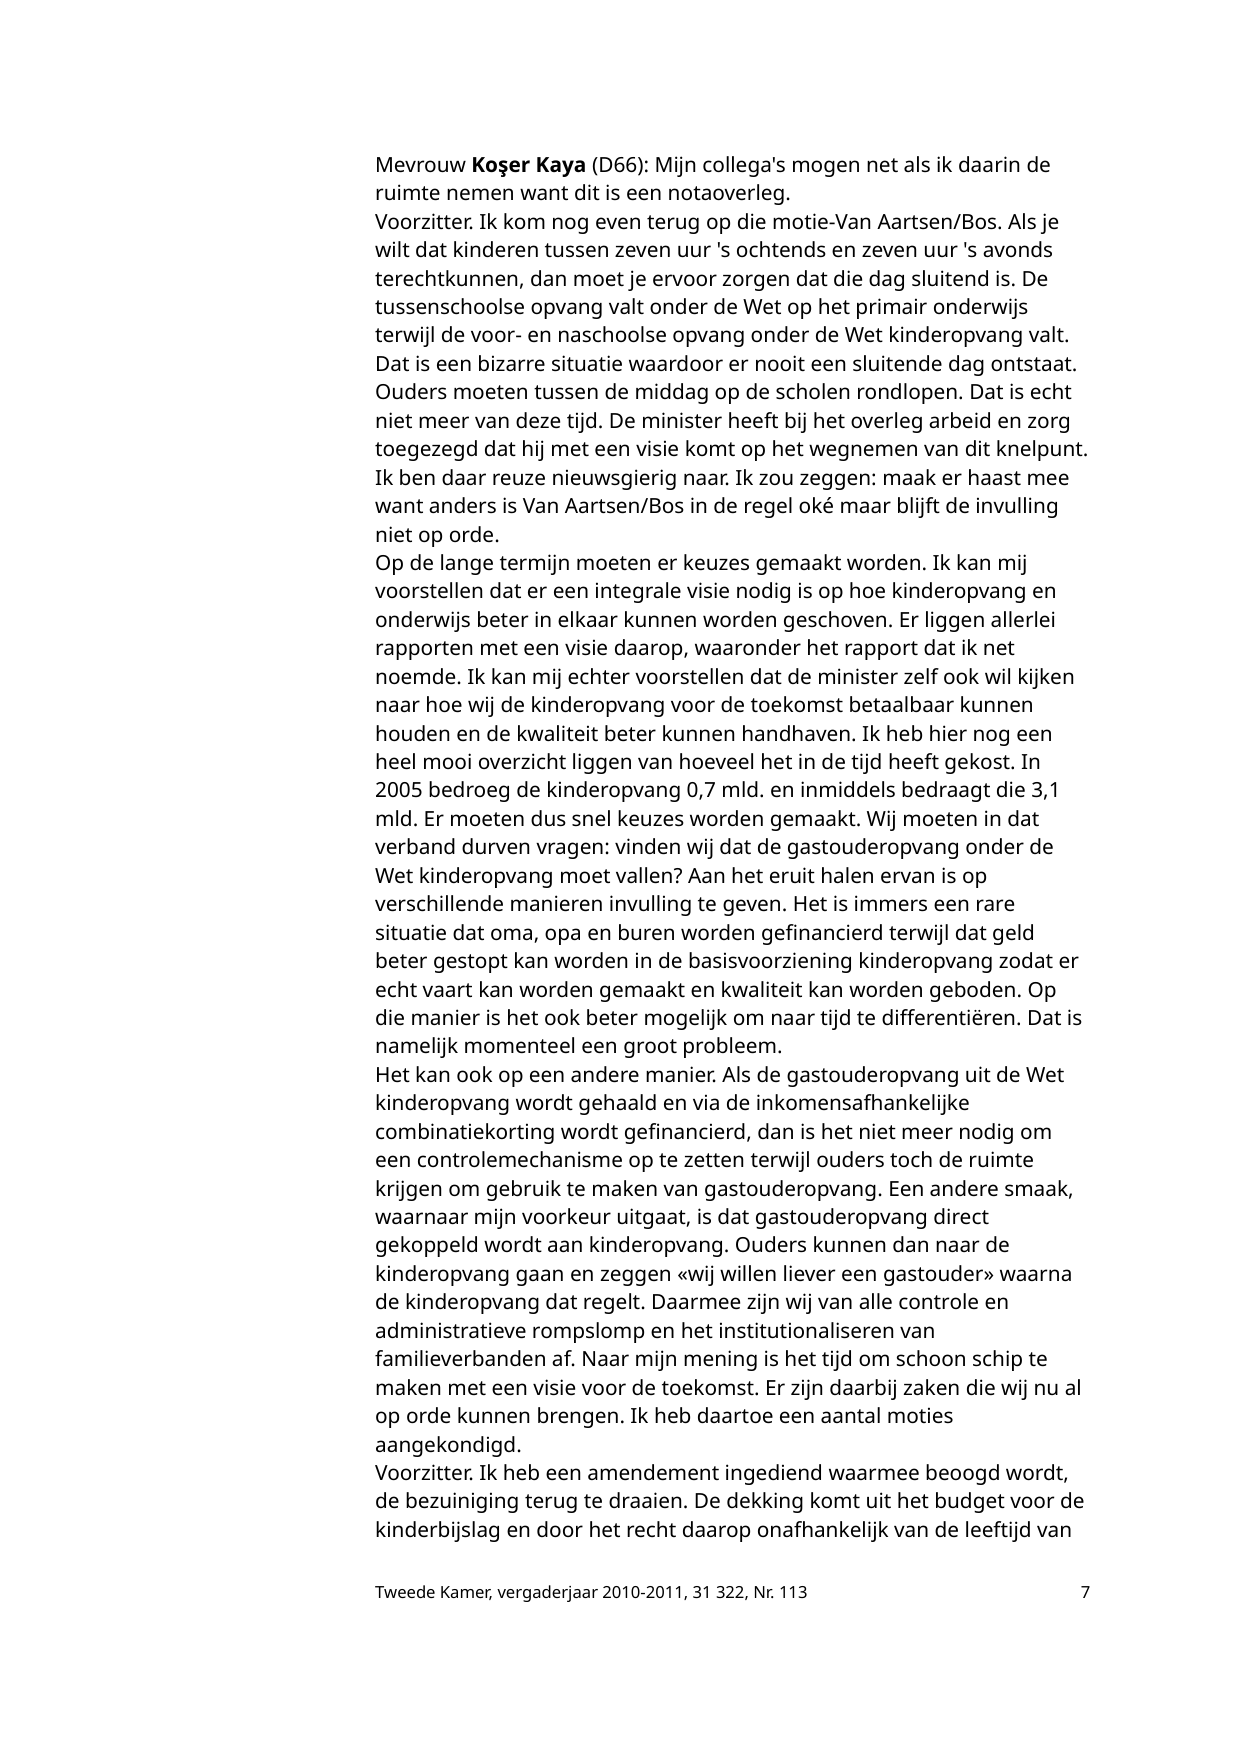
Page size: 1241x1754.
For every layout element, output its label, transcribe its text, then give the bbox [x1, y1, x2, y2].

text Het kan ook op een andere manier. Als de gastouderopvang uit de Wet kinderopvang wordt gehaald en via de inkomensafhankelijke combinatiekorting wordt gefinancierd, dan is het niet meer nodig om een controlemechanisme op te zetten terwijl ouders toch de ruimte krijgen om gebruik te maken van gastouderopvang. Een andere smaak, waarnaar mijn voorkeur uitgaat, is dat gastouderopvang direct gekoppeld wordt aan kinderopvang. Ouders kunnen dan naar de kinderopvang gaan en zeggen «wij willen liever een gastouder» waarna de kinderopvang dat regelt. Daarmee zijn wij van alle controle en administratieve rompslomp en het institutionaliseren van familieverbanden af. Naar mijn mening is het tijd om schoon schip te maken met een visie voor de toekomst. Er zijn daarbij zaken die wij nu al op orde kunnen brengen. Ik heb daartoe een aantal moties aangekondigd. [375, 1060, 1090, 1458]
text Op de lange termijn moeten er keuzes gemaakt worden. Ik kan mij voorstellen dat er een integrale visie nodig is op hoe kinderopvang en onderwijs beter in elkaar kunnen worden geschoven. Er liggen allerlei rapporten met een visie daarop, waaronder het rapport dat ik net noemde. Ik kan mij echter voorstellen dat de minister zelf ook wil kijken naar hoe wij de kinderopvang voor de toekomst betaalbaar kunnen houden en de kwaliteit beter kunnen handhaven. Ik heb hier nog een heel mooi overzicht liggen van hoeveel het in de tijd heeft gekost. In 2005 bedroeg de kinderopvang 0,7 mld. en inmiddels bedraagt die 3,1 mld. Er moeten dus snel keuzes worden gemaakt. Wij moeten in dat verband durven vragen: vinden wij dat de gastouderopvang onder de Wet kinderopvang moet vallen? Aan het eruit halen ervan is op verschillende manieren invulling te geven. Het is immers een rare situatie dat oma, opa en buren worden gefinancierd terwijl dat geld beter gestopt kan worden in de basisvoorziening kinderopvang zodat er echt vaart kan worden gemaakt en kwaliteit kan worden geboden. Op die manier is het ook beter mogelijk om naar tijd te differentiëren. Dat is namelijk momenteel een groot probleem. [375, 548, 1090, 1060]
text Voorzitter. Ik heb een amendement ingediend waarmee beoogd wordt, de bezuiniging terug te draaien. De dekking komt uit het budget voor de kinderbijslag en door het recht daarop onafhankelijk van de leeftijd van [375, 1458, 1090, 1543]
text Voorzitter. Ik kom nog even terug op die motie-Van Aartsen/Bos. Als je wilt dat kinderen tussen zeven uur 's ochtends en zeven uur 's avonds terechtkunnen, dan moet je ervoor zorgen dat die dag sluitend is. De tussenschoolse opvang valt onder de Wet op het primair onderwijs terwijl de voor- en naschoolse opvang onder de Wet kinderopvang valt. Dat is een bizarre situatie waardoor er nooit een sluitende dag ontstaat. Ouders moeten tussen de middag op de scholen rondlopen. Dat is echt niet meer van deze tijd. De minister heeft bij het overleg arbeid en zorg toegezegd dat hij met een visie komt op het wegnemen van dit knelpunt. Ik ben daar reuze nieuwsgierig naar. Ik zou zeggen: maak er haast mee want anders is Van Aartsen/Bos in de regel oké maar blijft de invulling niet op orde. [375, 207, 1090, 548]
text Mevrouw Koşer Kaya (D66): Mijn collega's mogen net als ik daarin de ruimte nemen want dit is een notaoverleg. [375, 150, 1090, 207]
